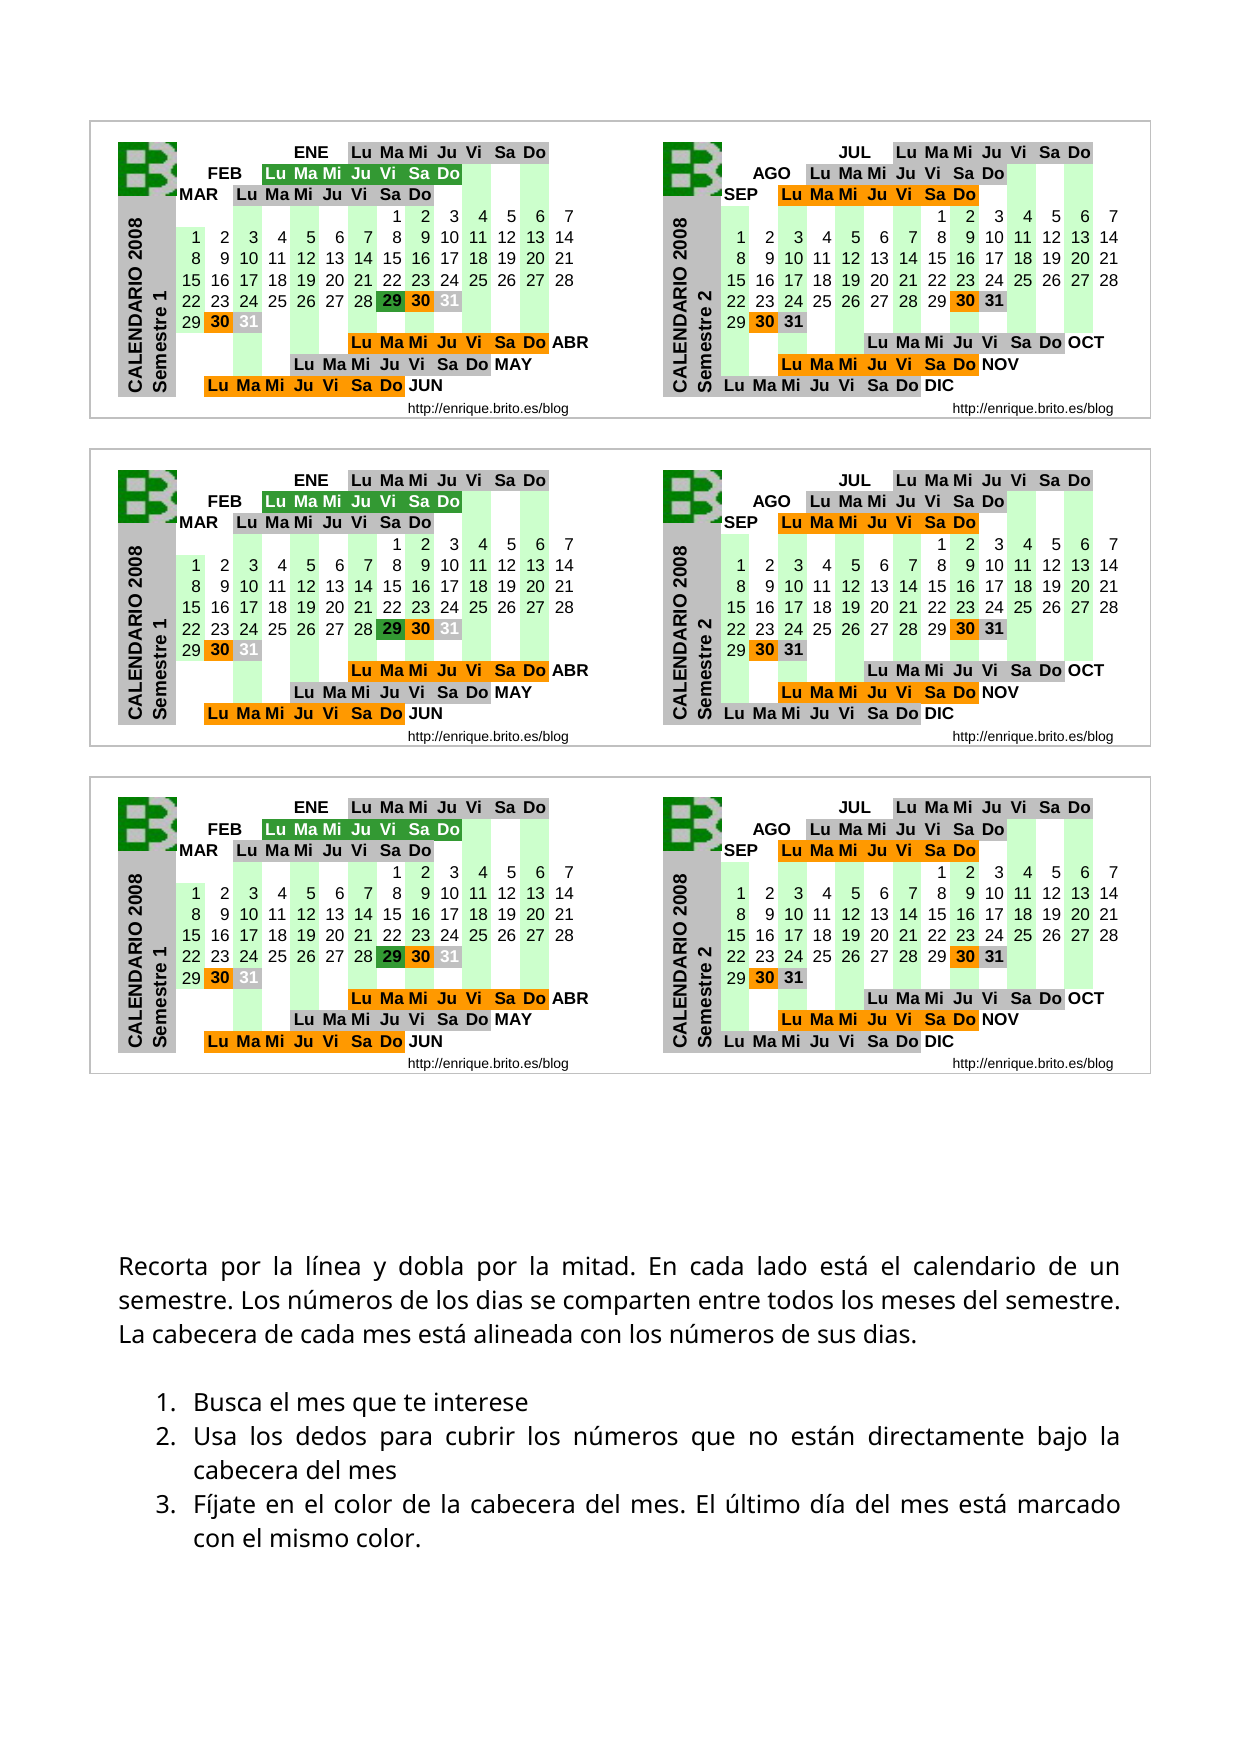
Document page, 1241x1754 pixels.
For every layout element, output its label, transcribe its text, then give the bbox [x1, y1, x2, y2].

text Recorta por la línea y dobla por la mitad. En cada lado está el calendario de un semestre. Los números de los dias se comparten entre todos los meses del semestre. La cabecera de cada mes está alineada con los números de sus dias. [118, 1248, 1122, 1351]
list Busca el mes que te interese [155, 1385, 1122, 1419]
list Usa los dedos para cubrir los números que no están directamente bajo la cabecera del mes [155, 1419, 1122, 1487]
list Fíjate en el color de la cabecera del mes. El último día del mes está marcado con el mismo color. [155, 1487, 1122, 1555]
